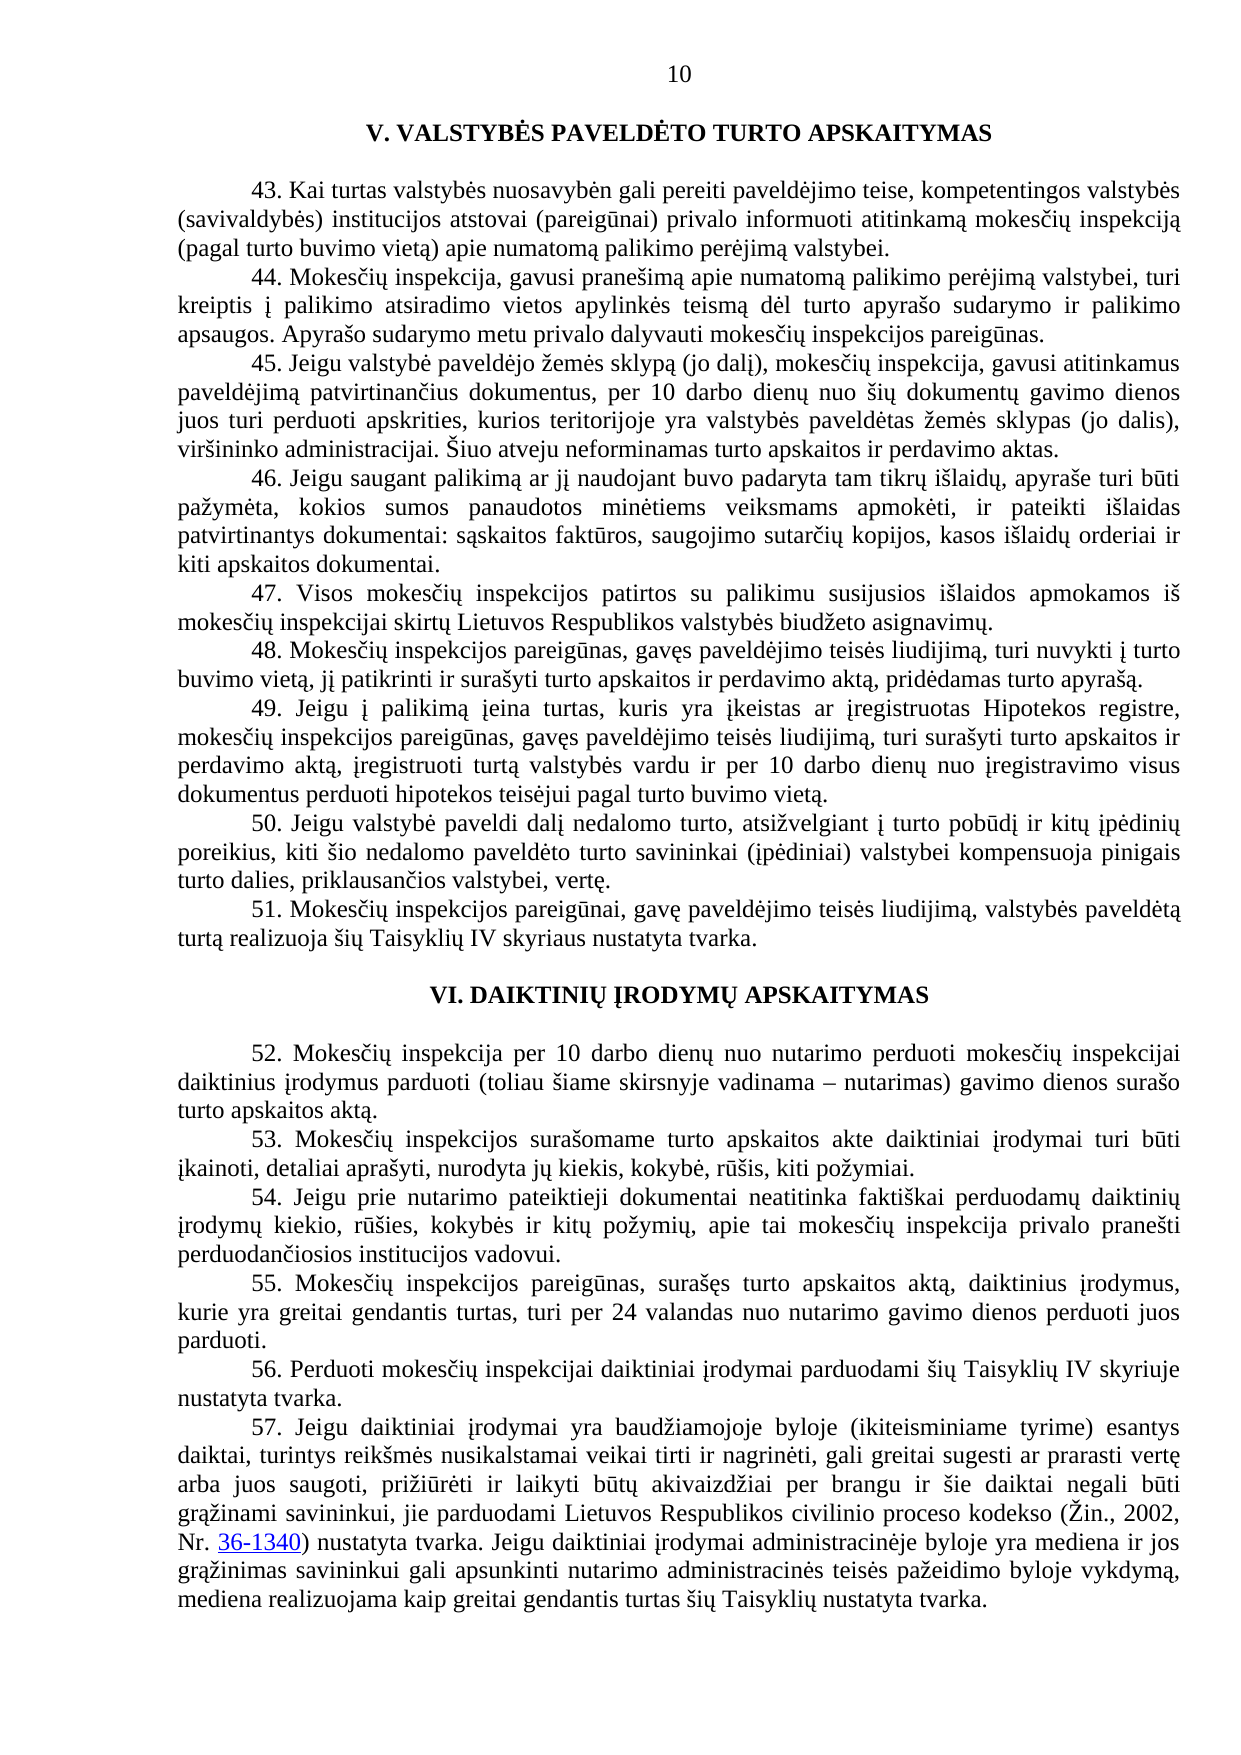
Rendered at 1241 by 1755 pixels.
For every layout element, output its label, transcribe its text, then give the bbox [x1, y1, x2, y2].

text 51. Mokesčių inspekcijos pareigūnai, gavę paveldėjimo teisės liudijimą, valstybės paveldėtą turtą realizuoja šių Taisyklių IV skyriaus nustatyta tvarka. [177, 894, 1181, 952]
text 53. Mokesčių inspekcijos surašomame turto apskaitos akte daiktiniai įrodymai turi būti įkainoti, detaliai aprašyti, nurodyta jų kiekis, kokybė, rūšis, kiti požymiai. [177, 1124, 1181, 1182]
text 56. Perduoti mokesčių inspekcijai daiktiniai įrodymai parduodami šių Taisyklių IV skyriuje nustatyta tvarka. [177, 1354, 1181, 1412]
text 54. Jeigu prie nutarimo pateiktieji dokumentai neatitinka faktiškai perduodamų daiktinių įrodymų kiekio, rūšies, kokybės ir kitų požymių, apie tai mokesčių inspekcija privalo pranešti perduodančiosios institucijos vadovui. [177, 1182, 1181, 1268]
text 49. Jeigu į palikimą įeina turtas, kuris yra įkeistas ar įregistruotas Hipotekos registre, mokesčių inspekcijos pareigūnas, gavęs paveldėjimo teisės liudijimą, turi surašyti turto apskaitos ir perdavimo aktą, įregistruoti turtą valstybės vardu ir per 10 darbo dienų nuo įregistravimo visus dokumentus perduoti hipotekos teisėjui pagal turto buvimo vietą. [177, 693, 1181, 808]
text 57. Jeigu daiktiniai įrodymai yra baudžiamojoje byloje (ikiteisminiame tyrime) esantys daiktai, turintys reikšmės nusikalstamai veikai tirti ir nagrinėti, gali greitai sugesti ar prarasti vertę arba juos saugoti, prižiūrėti ir laikyti būtų akivaizdžiai per brangu ir šie daiktai negali būti grąžinami savininkui, jie parduodami Lietuvos Respublikos civilinio proceso kodekso (Žin., 2002, Nr. 36-1340) nustatyta tvarka. Jeigu daiktiniai įrodymai administracinėje byloje yra mediena ir jos grąžinimas savininkui gali apsunkinti nutarimo administracinės teisės pažeidimo byloje vykdymą, mediena realizuojama kaip greitai gendantis turtas šių Taisyklių nustatyta tvarka. [177, 1412, 1181, 1613]
text VI. DAIKTINIŲ ĮRODYMŲ APSKAITYMAS [177, 981, 1181, 1009]
text 46. Jeigu saugant palikimą ar jį naudojant buvo padaryta tam tikrų išlaidų, apyraše turi būti pažymėta, kokios sumos panaudotos minėtiems veiksmams apmokėti, ir pateikti išlaidas patvirtinantys dokumentai: sąskaitos faktūros, saugojimo sutarčių kopijos, kasos išlaidų orderiai ir kiti apskaitos dokumentai. [177, 463, 1181, 578]
text 55. Mokesčių inspekcijos pareigūnas, surašęs turto apskaitos aktą, daiktinius įrodymus, kurie yra greitai gendantis turtas, turi per 24 valandas nuo nutarimo gavimo dienos perduoti juos parduoti. [177, 1268, 1181, 1354]
text 43. Kai turtas valstybės nuosavybėn gali pereiti paveldėjimo teise, kompetentingos valstybės (savivaldybės) institucijos atstovai (pareigūnai) privalo informuoti atitinkamą mokesčių inspekciją (pagal turto buvimo vietą) apie numatomą palikimo perėjimą valstybei. [177, 176, 1181, 262]
text 45. Jeigu valstybė paveldėjo žemės sklypą (jo dalį), mokesčių inspekcija, gavusi atitinkamus paveldėjimą patvirtinančius dokumentus, per 10 darbo dienų nuo šių dokumentų gavimo dienos juos turi perduoti apskrities, kurios teritorijoje yra valstybės paveldėtas žemės sklypas (jo dalis), viršininko administracijai. Šiuo atveju neforminamas turto apskaitos ir perdavimo aktas. [177, 348, 1181, 463]
text 50. Jeigu valstybė paveldi dalį nedalomo turto, atsižvelgiant į turto pobūdį ir kitų įpėdinių poreikius, kiti šio nedalomo paveldėto turto savininkai (įpėdiniai) valstybei kompensuoja pinigais turto dalies, priklausančios valstybei, vertę. [177, 808, 1181, 894]
text 52. Mokesčių inspekcija per 10 darbo dienų nuo nutarimo perduoti mokesčių inspekcijai daiktinius įrodymus parduoti (toliau šiame skirsnyje vadinama – nutarimas) gavimo dienos surašo turto apskaitos aktą. [177, 1038, 1181, 1124]
text 48. Mokesčių inspekcijos pareigūnas, gavęs paveldėjimo teisės liudijimą, turi nuvykti į turto buvimo vietą, jį patikrinti ir surašyti turto apskaitos ir perdavimo aktą, pridėdamas turto apyrašą. [177, 636, 1181, 693]
text 44. Mokesčių inspekcija, gavusi pranešimą apie numatomą palikimo perėjimą valstybei, turi kreiptis į palikimo atsiradimo vietos apylinkės teismą dėl turto apyrašo sudarymo ir palikimo apsaugos. Apyrašo sudarymo metu privalo dalyvauti mokesčių inspekcijos pareigūnas. [177, 262, 1181, 348]
text 47. Visos mokesčių inspekcijos patirtos su palikimu susijusios išlaidos apmokamos iš mokesčių inspekcijai skirtų Lietuvos Respublikos valstybės biudžeto asignavimų. [177, 578, 1181, 636]
text V. VALSTYBĖS PAVELDĖTO TURTO APSKAITYMAS [177, 118, 1181, 147]
